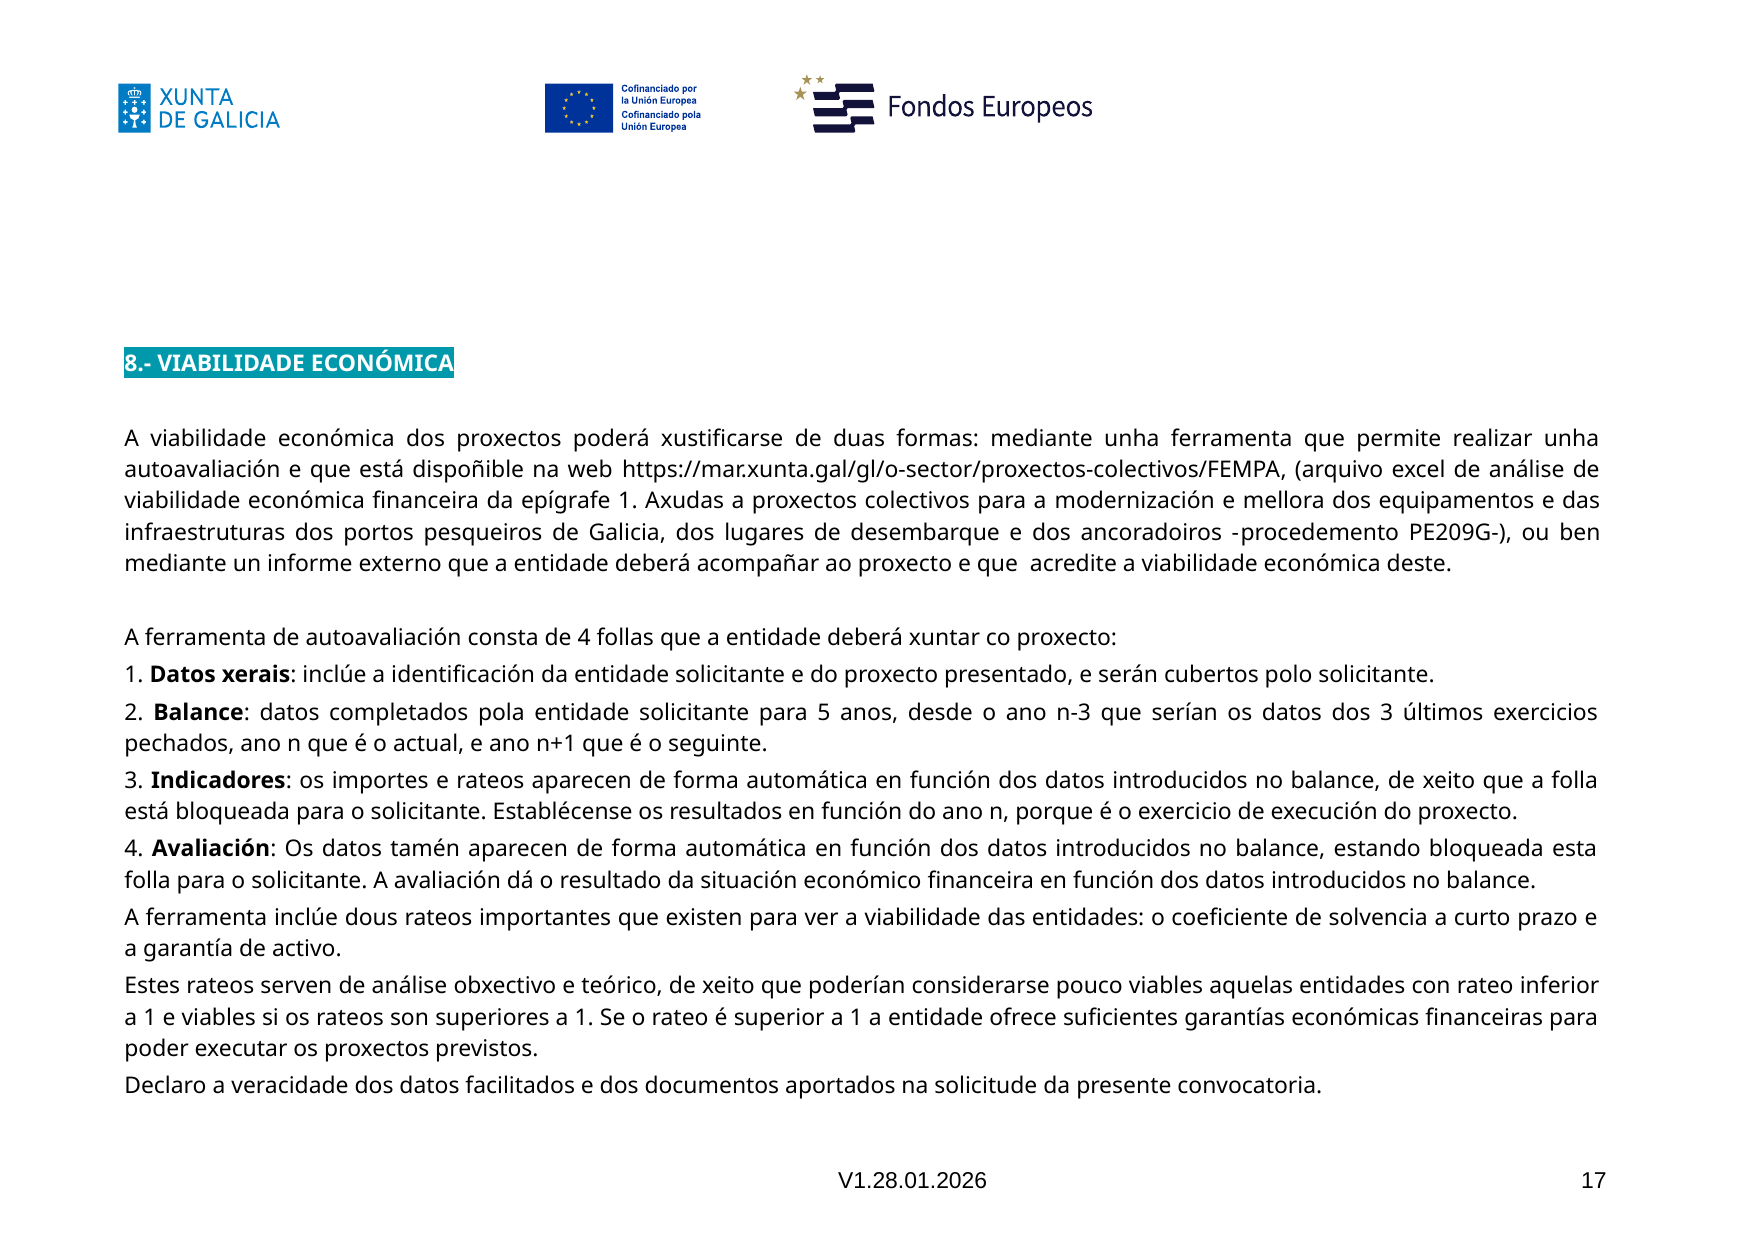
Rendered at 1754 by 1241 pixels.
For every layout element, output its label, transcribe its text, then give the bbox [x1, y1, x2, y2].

text Estes rateos serven de análise obxectivo e teórico, de xeito que poderían considerarse pouco viables aquelas entidades con rateo inferior a 1 e viables si os rateos son superiores a 1. Se o rateo é superior a 1 a entidade ofrece suficientes garantías económicas financeiras para poder executar os proxectos previstos. [124, 969, 1600, 1063]
text A ferramenta de autoavaliación consta de 4 follas que a entidade deberá xuntar co proxecto: [124, 621, 1600, 652]
text A viabilidade económica dos proxectos poderá xustificarse de duas formas: mediante unha ferramenta que permite realizar unha autoavaliación e que está dispoñible na web https://mar.xunta.gal/gl/o-sector/proxectos-colectivos/FEMPA, (arquivo excel de análise de viabilidade económica financeira da epígrafe 1. Axudas a proxectos colectivos para a modernización e mellora dos equipamentos e das infraestruturas dos portos pesqueiros de Galicia, dos lugares de desembarque e dos ancoradoiros -procedemento PE209G-), ou ben mediante un informe externo que a entidade deberá acompañar ao proxecto e que acredite a viabilidade económica deste. [124, 422, 1600, 578]
text 4. Avaliación: Os datos tamén aparecen de forma automática en función dos datos introducidos no balance, estando bloqueada esta folla para o solicitante. A avaliación dá o resultado da situación económico financeira en función dos datos introducidos no balance. [124, 832, 1600, 895]
text Declaro a veracidade dos datos facilitados e dos documentos aportados na solicitude da presente convocatoria. [124, 1069, 1600, 1100]
text 3. Indicadores: os importes e rateos aparecen de forma automática en función dos datos introducidos no balance, de xeito que a folla está bloqueada para o solicitante. Establécense os resultados en función do ano n, porque é o exercicio de execución do proxecto. [124, 764, 1600, 826]
subtitle 8.- VIABILIDADE ECONÓMICA [454, 347, 1600, 378]
text A ferramenta inclúe dous rateos importantes que existen para ver a viabilidade das entidades: o coeficiente de solvencia a curto prazo e a garantía de activo. [124, 901, 1600, 963]
text 1. Datos xerais: inclúe a identificación da entidade solicitante e do proxecto presentado, e serán cubertos polo solicitante. [124, 658, 1600, 689]
text 2. Balance: datos completados pola entidade solicitante para 5 anos, desde o ano n-3 que serían os datos dos 3 últimos exercicios pechados, ano n que é o actual, e ano n+1 que é o seguinte. [124, 695, 1600, 758]
